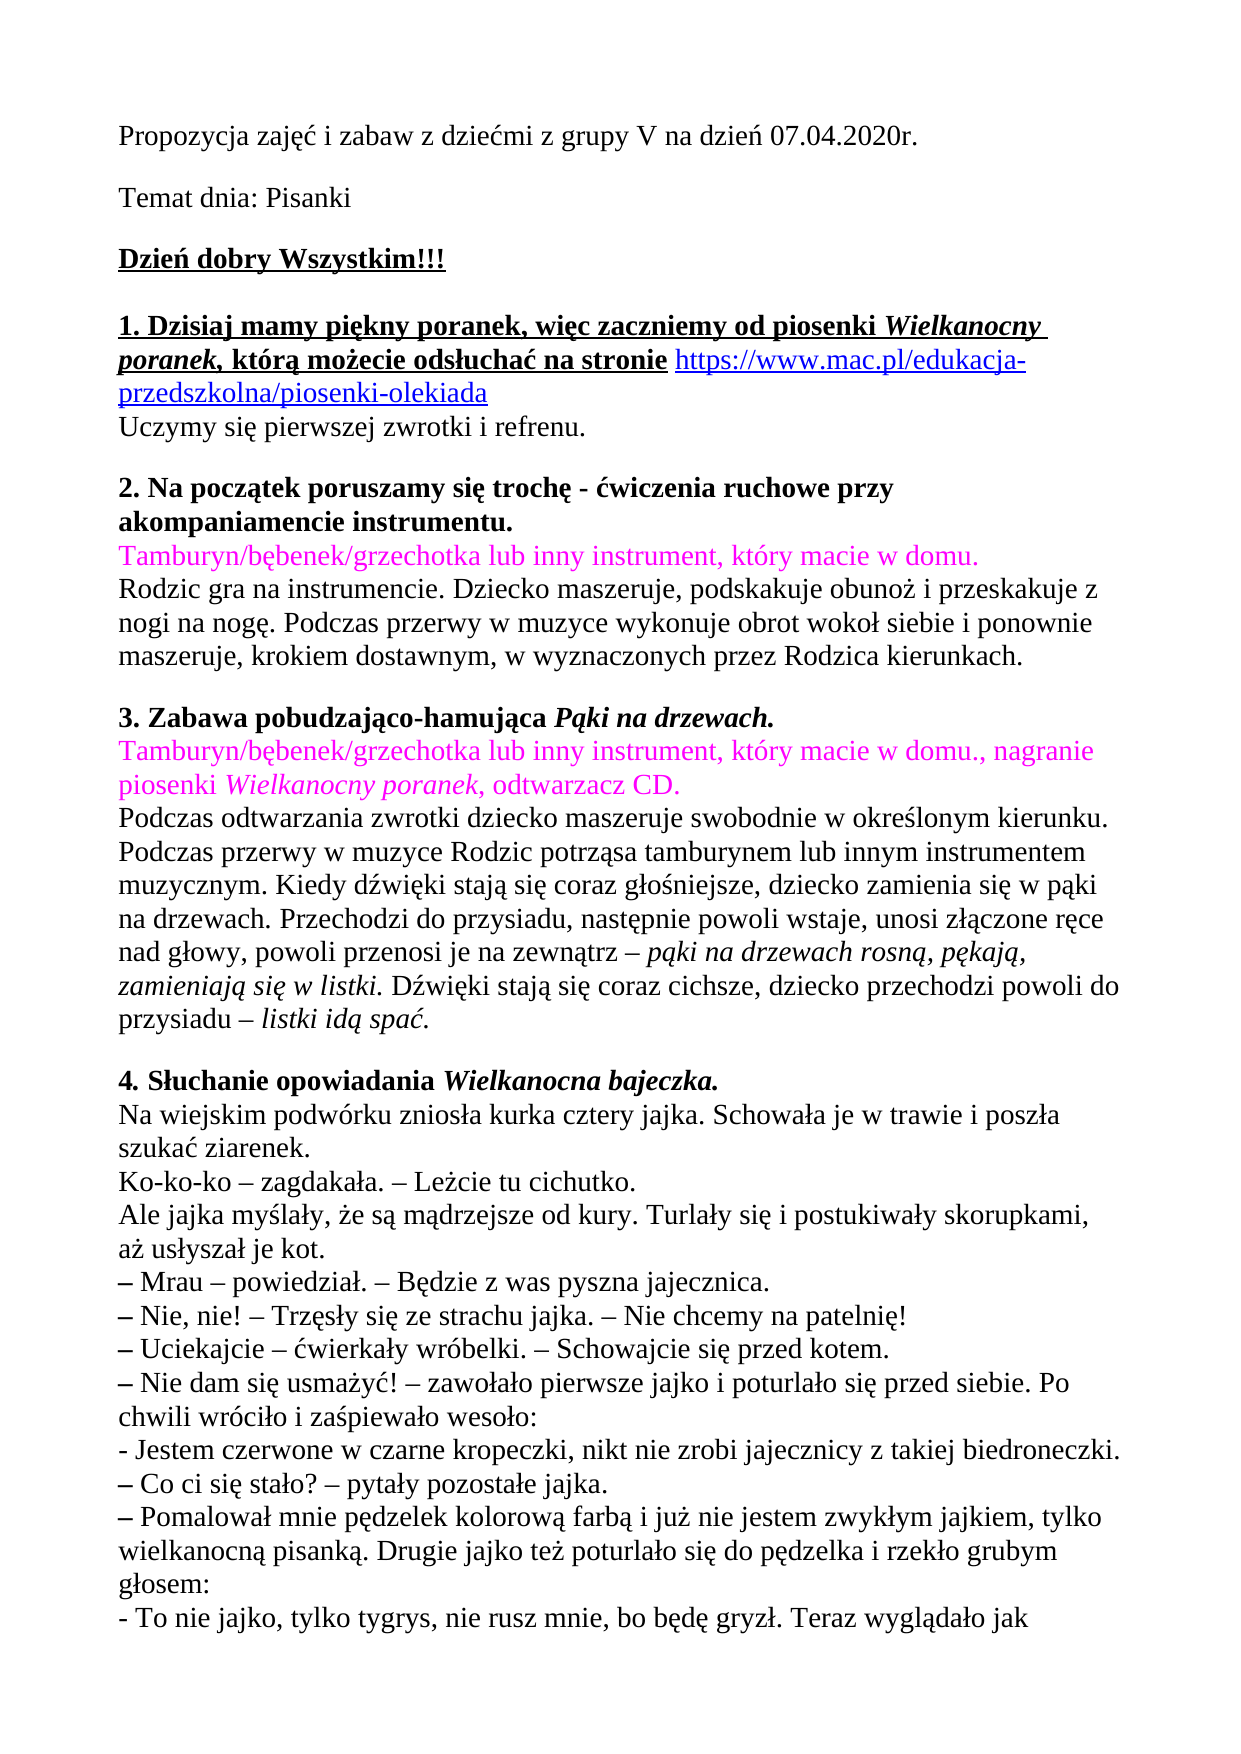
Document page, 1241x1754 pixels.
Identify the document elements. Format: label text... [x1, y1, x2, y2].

text Propozycja zajęć i zabaw z dziećmi z grupy V na dzień 07.04.2020r. [118, 118, 1122, 152]
text Rodzic gra na instrumencie. Dziecko maszeruje, podskakuje obunoż i przeskakuje z nogi na nogę. Podczas przerwy w muzyce wykonuje obrot wokoł siebie i ponownie maszeruje, krokiem dostawnym, w wyznaczonych przez Rodzica kierunkach. [118, 571, 1122, 672]
text Dzień dobry Wszystkim!!! [118, 241, 1122, 275]
text 4. Słuchanie opowiadania Wielkanocna bajeczka. [118, 1063, 1122, 1097]
text Tamburyn/bębenek/grzechotka lub inny instrument, który macie w domu. [118, 538, 1122, 571]
text Na wiejskim podwórku zniosła kurka cztery jajka. Schowała je w trawie i poszła szukać ziarenek. Ko-ko-ko – zagdakała. – Leżcie tu cichutko. Ale jajka myślały, że są mądrzejsze od kury. Turlały się i postukiwały skorupkami, aż usłyszał je kot. – Mrau – powiedział. – Będzie z was pyszna jajecznica. – Nie, nie! – Trzęsły się ze strachu jajka. – Nie chcemy na patelnię! – Uciekajcie – ćwierkały wróbelki. – Schowajcie się przed kotem. – Nie dam się usmażyć! – zawołało pierwsze jajko i poturlało się przed siebie. Po chwili wróciło i zaśpiewało wesoło: - Jestem czerwone w czarne kropeczki, nikt nie zrobi jajecznicy z takiej biedroneczki. – Co ci się stało? – pytały pozostałe jajka. – Pomalował mnie pędzelek kolorową farbą i już nie jestem zwykłym jajkiem, tylko wielkanocną pisanką. Drugie jajko też poturlało się do pędzelka i rzekło grubym głosem: - To nie jajko, tylko tygrys, nie rusz mnie, bo będę gryzł. Teraz wyglądało jak [118, 1097, 1122, 1633]
text Tamburyn/bębenek/grzechotka lub inny instrument, który macie w domu., nagranie piosenki Wielkanocny poranek, odtwarzacz CD. [118, 733, 1122, 800]
text Podczas odtwarzania zwrotki dziecko maszeruje swobodnie w określonym kierunku. Podczas przerwy w muzyce Rodzic potrząsa tamburynem lub innym instrumentem muzycznym. Kiedy dźwięki stają się coraz głośniejsze, dziecko zamienia się w pąki na drzewach. Przechodzi do przysiadu, następnie powoli wstaje, unosi złączone ręce nad głowy, powoli przenosi je na zewnątrz – pąki na drzewach rosną, pękają, zamieniają się w listki. Dźwięki stają się coraz cichsze, dziecko przechodzi powoli do przysiadu – listki idą spać. [118, 800, 1122, 1035]
text 1. Dzisiaj mamy piękny poranek, więc zaczniemy od piosenki Wielkanocny poranek, którą możecie odsłuchać na stronie https://www.mac.pl/edukacja-przedszkolna/piosenki-olekiada [118, 308, 1122, 409]
text Temat dnia: Pisanki [118, 180, 1122, 213]
text Uczymy się pierwszej zwrotki i refrenu. [118, 409, 1122, 442]
text 3. Zabawa pobudzająco-hamująca Pąki na drzewach. [118, 700, 1122, 733]
text 2. Na początek poruszamy się trochę - ćwiczenia ruchowe przy akompaniamencie instrumentu. [118, 471, 1122, 538]
